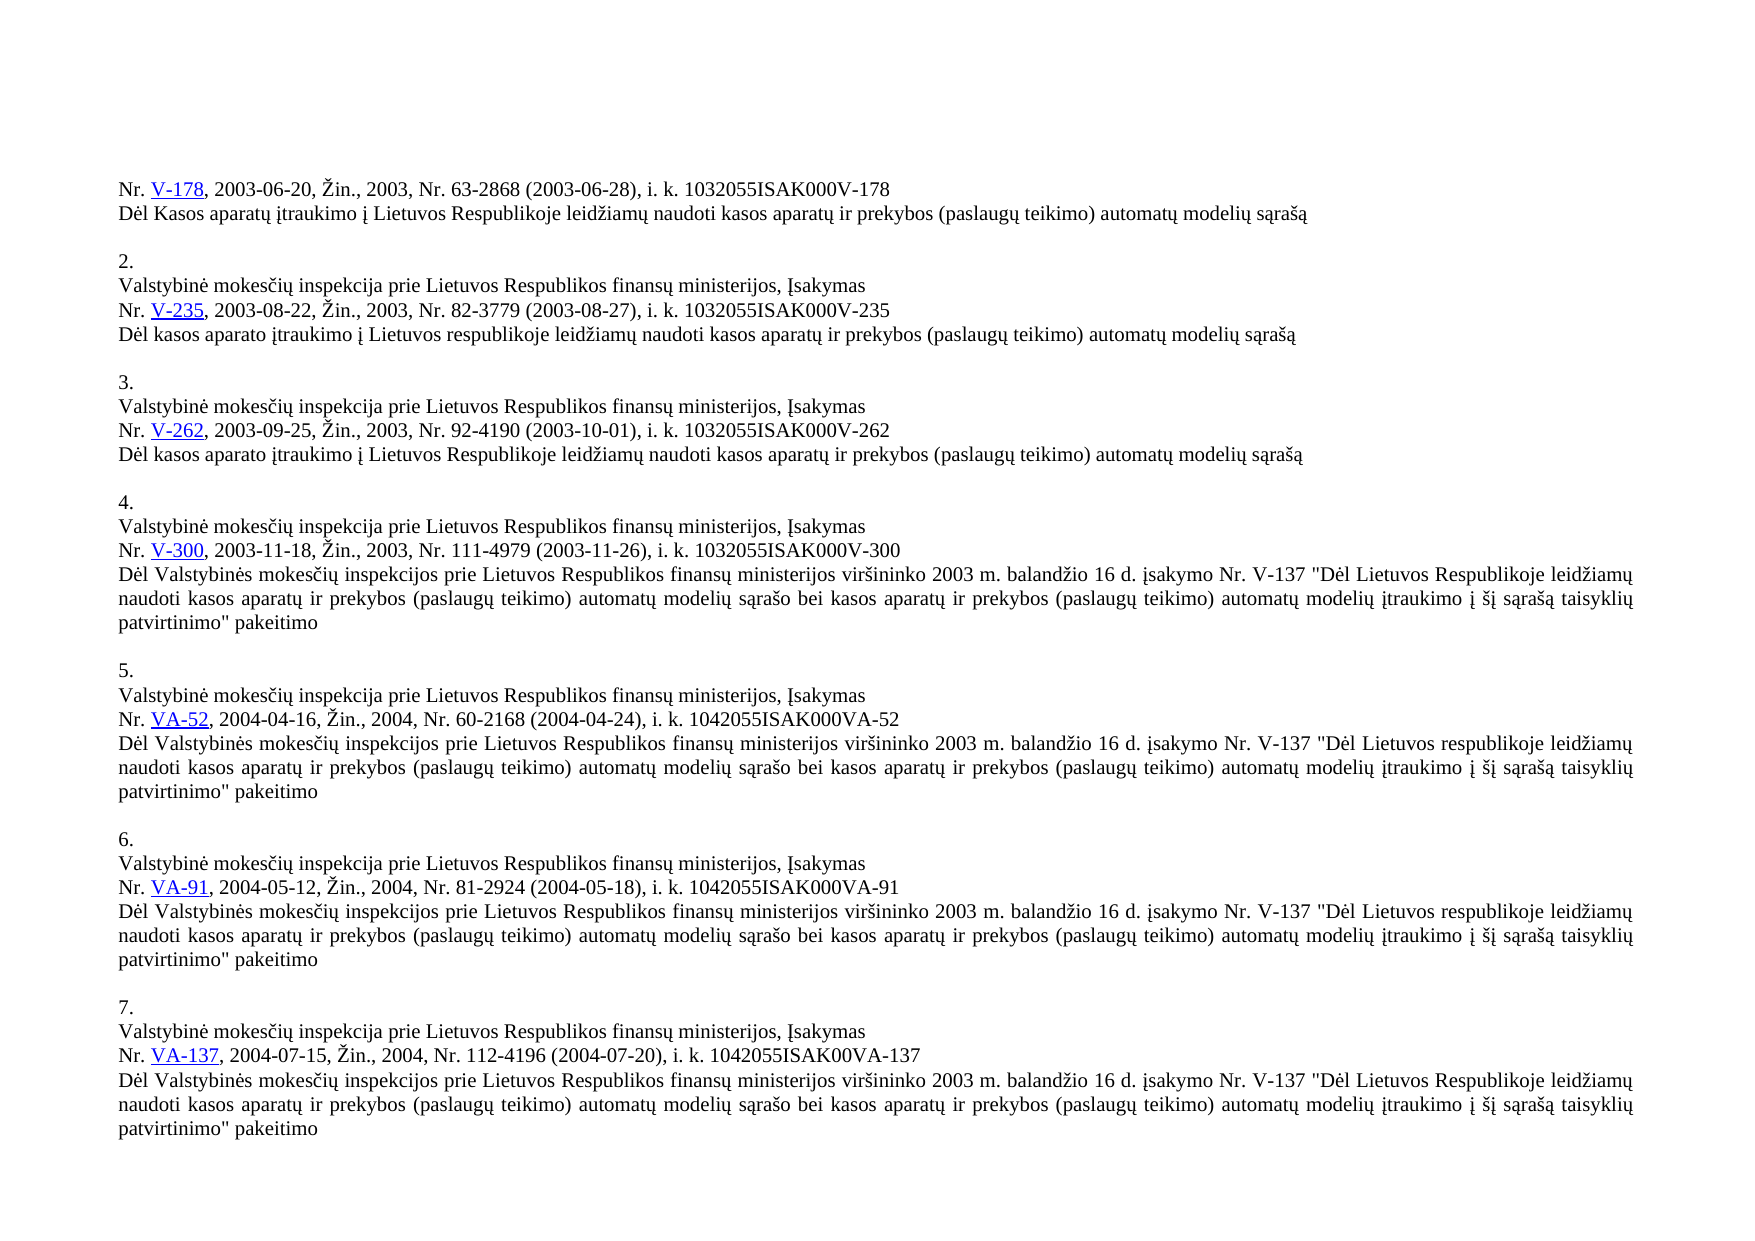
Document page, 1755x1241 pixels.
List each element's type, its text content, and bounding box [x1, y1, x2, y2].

text Valstybinė mokesčių inspekcija prie Lietuvos Respublikos finansų ministerijos, Įsakymas [118, 682, 1636, 707]
text Valstybinė mokesčių inspekcija prie Lietuvos Respublikos finansų ministerijos, Įsakymas [118, 1019, 1636, 1043]
text Valstybinė mokesčių inspekcija prie Lietuvos Respublikos finansų ministerijos, Įsakymas [118, 851, 1636, 875]
text 6. [118, 827, 1636, 851]
text Nr. V-235, 2003-08-22, Žin., 2003, Nr. 82-3779 (2003-08-27), i. k. 1032055ISAK000V-235 [118, 297, 1636, 322]
text Dėl Kasos aparatų įtraukimo į Lietuvos Respublikoje leidžiamų naudoti kasos aparatų ir prekybos (paslaugų teikimo) automatų modelių sąrašą [118, 201, 1636, 225]
text Dėl Valstybinės mokesčių inspekcijos prie Lietuvos Respublikos finansų ministerijos viršininko 2003 m. balandžio 16 d. įsakymo Nr. V-137 "Dėl Lietuvos respublikoje leidžiamų naudoti kasos aparatų ir prekybos (paslaugų teikimo) automatų modelių sąrašo bei kasos aparatų ir prekybos (paslaugų teikimo) automatų modelių įtraukimo į šį sąrašą taisyklių patvirtinimo" pakeitimo [118, 899, 1636, 971]
text Nr. VA-137, 2004-07-15, Žin., 2004, Nr. 112-4196 (2004-07-20), i. k. 1042055ISAK00VA-137 [118, 1043, 1636, 1067]
text 3. [118, 370, 1636, 394]
text Nr. V-262, 2003-09-25, Žin., 2003, Nr. 92-4190 (2003-10-01), i. k. 1032055ISAK000V-262 [118, 418, 1636, 442]
text Dėl Valstybinės mokesčių inspekcijos prie Lietuvos Respublikos finansų ministerijos viršininko 2003 m. balandžio 16 d. įsakymo Nr. V-137 "Dėl Lietuvos respublikoje leidžiamų naudoti kasos aparatų ir prekybos (paslaugų teikimo) automatų modelių sąrašo bei kasos aparatų ir prekybos (paslaugų teikimo) automatų modelių įtraukimo į šį sąrašą taisyklių patvirtinimo" pakeitimo [118, 731, 1636, 803]
text 2. [118, 249, 1636, 273]
text Nr. V-300, 2003-11-18, Žin., 2003, Nr. 111-4979 (2003-11-26), i. k. 1032055ISAK000V-300 [118, 538, 1636, 562]
text Valstybinė mokesčių inspekcija prie Lietuvos Respublikos finansų ministerijos, Įsakymas [118, 514, 1636, 538]
text Dėl Valstybinės mokesčių inspekcijos prie Lietuvos Respublikos finansų ministerijos viršininko 2003 m. balandžio 16 d. įsakymo Nr. V-137 "Dėl Lietuvos Respublikoje leidžiamų naudoti kasos aparatų ir prekybos (paslaugų teikimo) automatų modelių sąrašo bei kasos aparatų ir prekybos (paslaugų teikimo) automatų modelių įtraukimo į šį sąrašą taisyklių patvirtinimo" pakeitimo [118, 1067, 1636, 1140]
text Valstybinė mokesčių inspekcija prie Lietuvos Respublikos finansų ministerijos, Įsakymas [118, 394, 1636, 418]
text 4. [118, 490, 1636, 514]
text 7. [118, 995, 1636, 1019]
text Nr. VA-52, 2004-04-16, Žin., 2004, Nr. 60-2168 (2004-04-24), i. k. 1042055ISAK000VA-52 [118, 707, 1636, 731]
text Dėl kasos aparato įtraukimo į Lietuvos Respublikoje leidžiamų naudoti kasos aparatų ir prekybos (paslaugų teikimo) automatų modelių sąrašą [118, 442, 1636, 466]
text Nr. VA-91, 2004-05-12, Žin., 2004, Nr. 81-2924 (2004-05-18), i. k. 1042055ISAK000VA-91 [118, 875, 1636, 899]
text Nr. V-178, 2003-06-20, Žin., 2003, Nr. 63-2868 (2003-06-28), i. k. 1032055ISAK000V-178 [118, 177, 1636, 201]
text Dėl kasos aparato įtraukimo į Lietuvos respublikoje leidžiamų naudoti kasos aparatų ir prekybos (paslaugų teikimo) automatų modelių sąrašą [118, 322, 1636, 346]
text 5. [118, 658, 1636, 682]
text Dėl Valstybinės mokesčių inspekcijos prie Lietuvos Respublikos finansų ministerijos viršininko 2003 m. balandžio 16 d. įsakymo Nr. V-137 "Dėl Lietuvos Respublikoje leidžiamų naudoti kasos aparatų ir prekybos (paslaugų teikimo) automatų modelių sąrašo bei kasos aparatų ir prekybos (paslaugų teikimo) automatų modelių įtraukimo į šį sąrašą taisyklių patvirtinimo" pakeitimo [118, 562, 1636, 634]
text Valstybinė mokesčių inspekcija prie Lietuvos Respublikos finansų ministerijos, Įsakymas [118, 273, 1636, 297]
